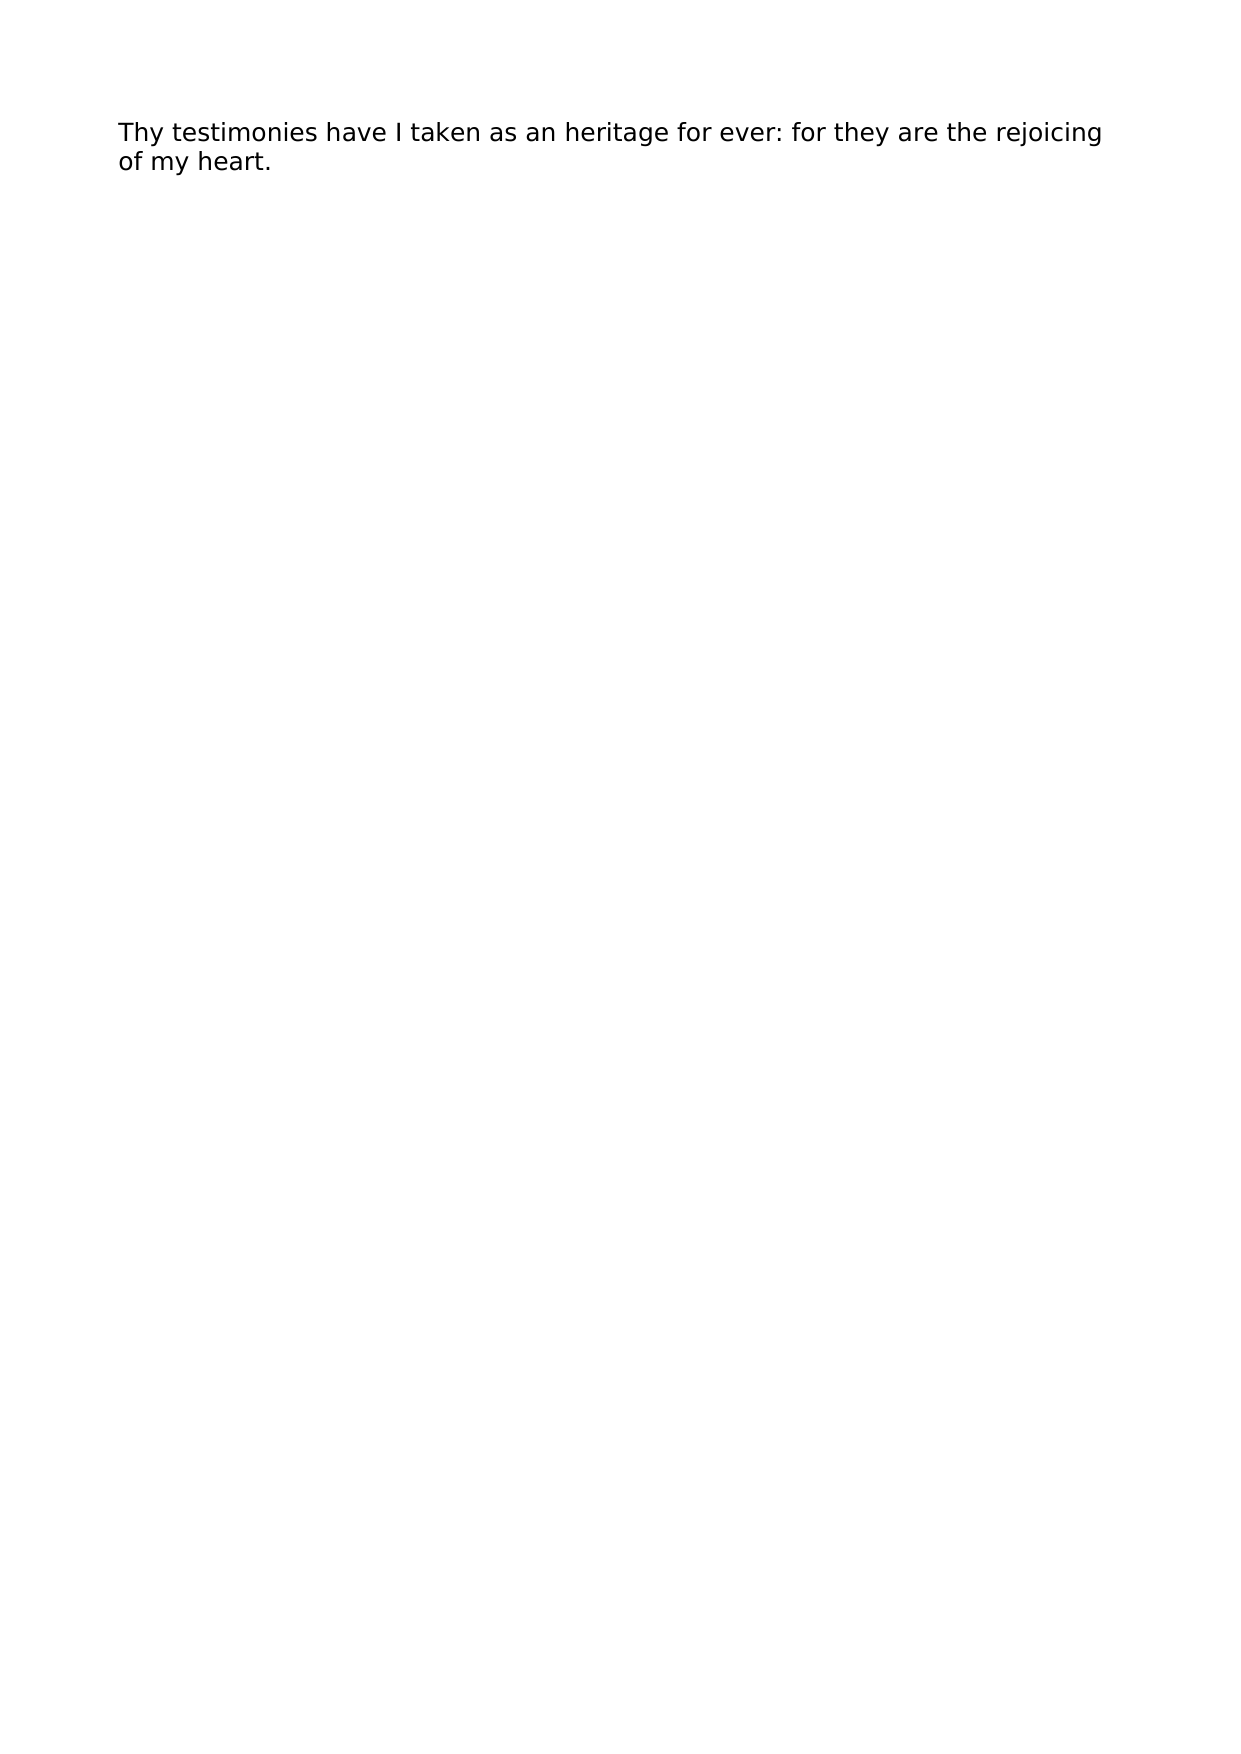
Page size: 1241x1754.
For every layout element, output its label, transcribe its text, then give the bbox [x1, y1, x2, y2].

text Thy testimonies have I taken as an heritage for ever: for they are the rejoicing of my heart. [118, 118, 1122, 176]
